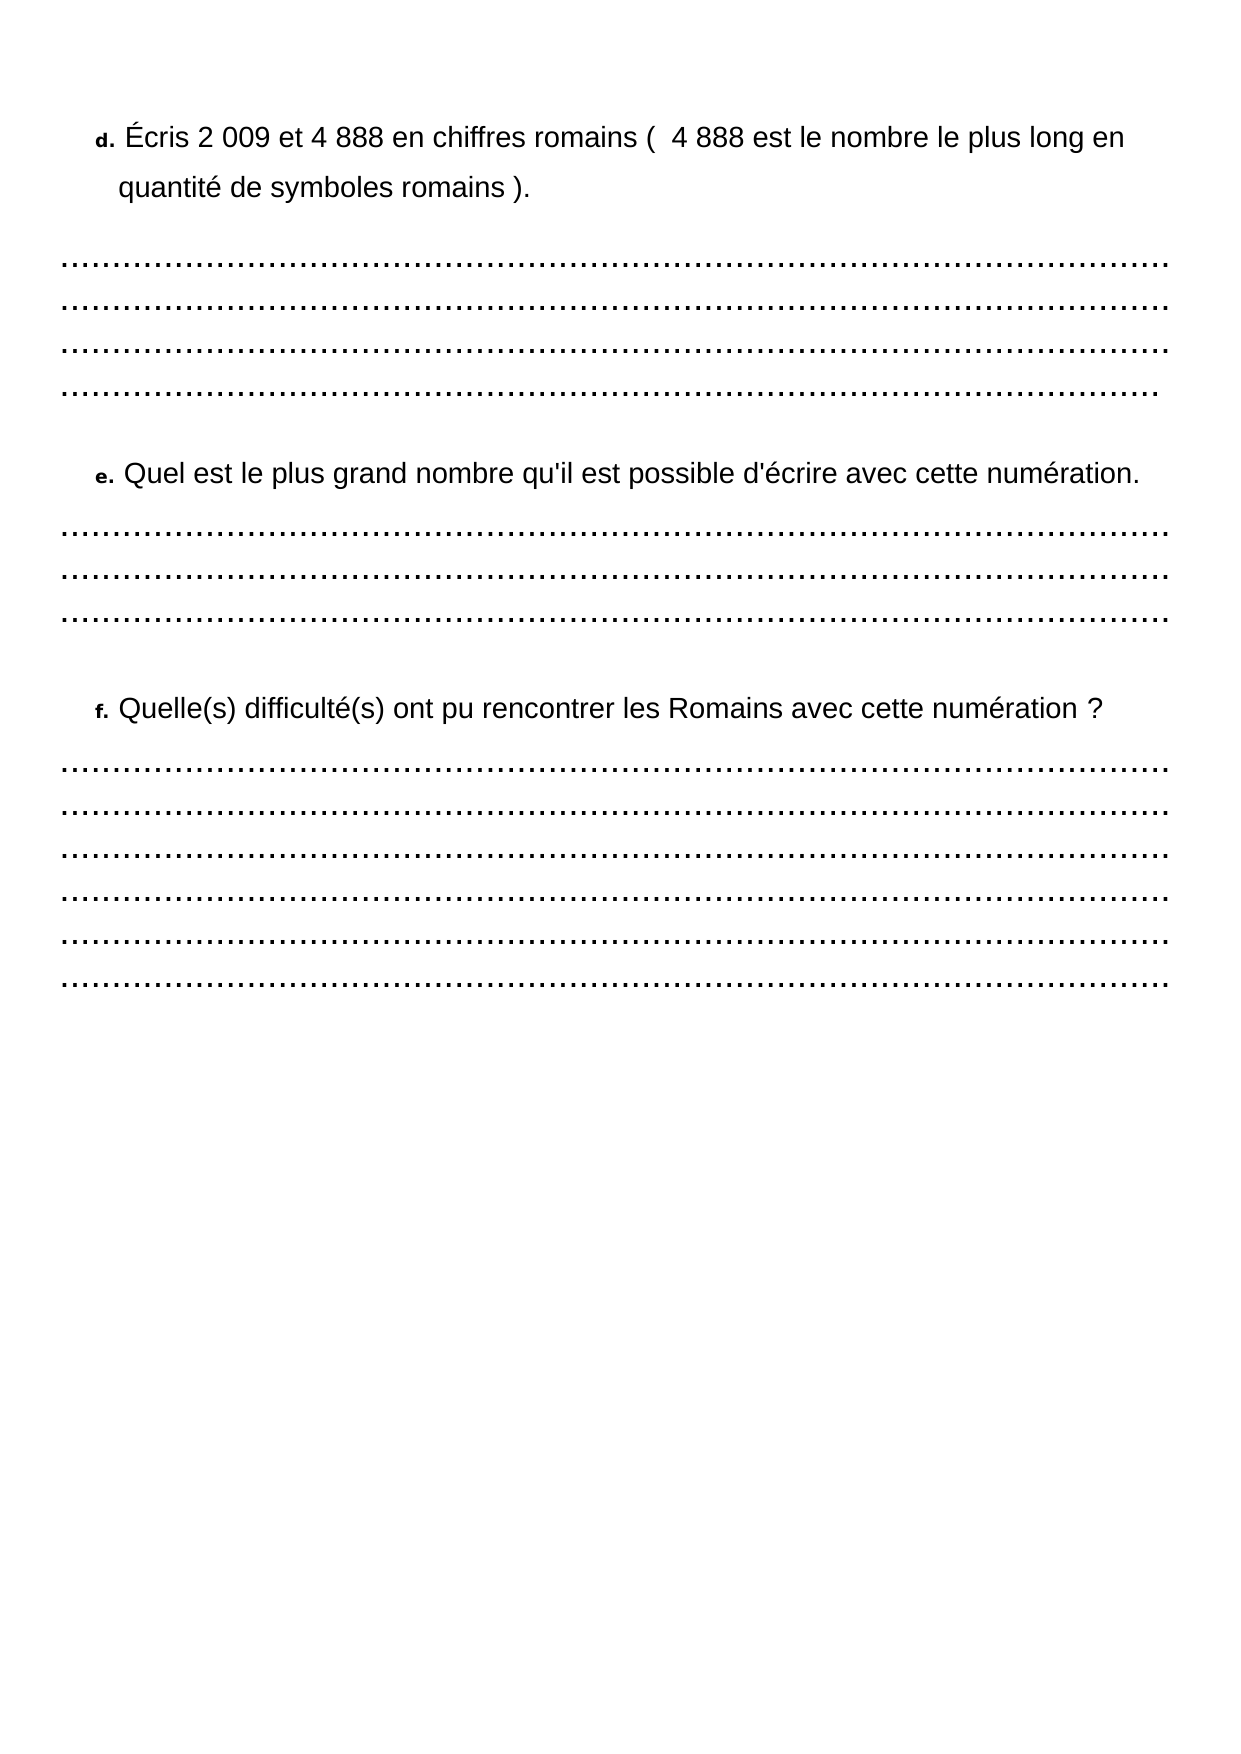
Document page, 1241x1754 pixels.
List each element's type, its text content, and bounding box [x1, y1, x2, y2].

text ........................................................................................................................................................................................................................................................................................................................................................................................................................................... [59, 232, 1181, 405]
list Écris 2 009 et 4 888 en chiffres romains ( 4 888 est le nombre le plus long en quantité de symboles romains ). [88, 120, 1181, 204]
text ................................................................................................................................................................................................................................................................................................................................. [59, 501, 1181, 631]
list Quel est le plus grand nombre qu'il est possible d'écrire avec cette numération. [88, 456, 1181, 489]
text .................................................................................................................................................................................................................................................................................................................................................................................................................................................................................................................................................................................................................................................................. [59, 737, 1181, 996]
list Quelle(s) difficulté(s) ont pu rencontrer les Romains avec cette numération ? [88, 692, 1181, 725]
